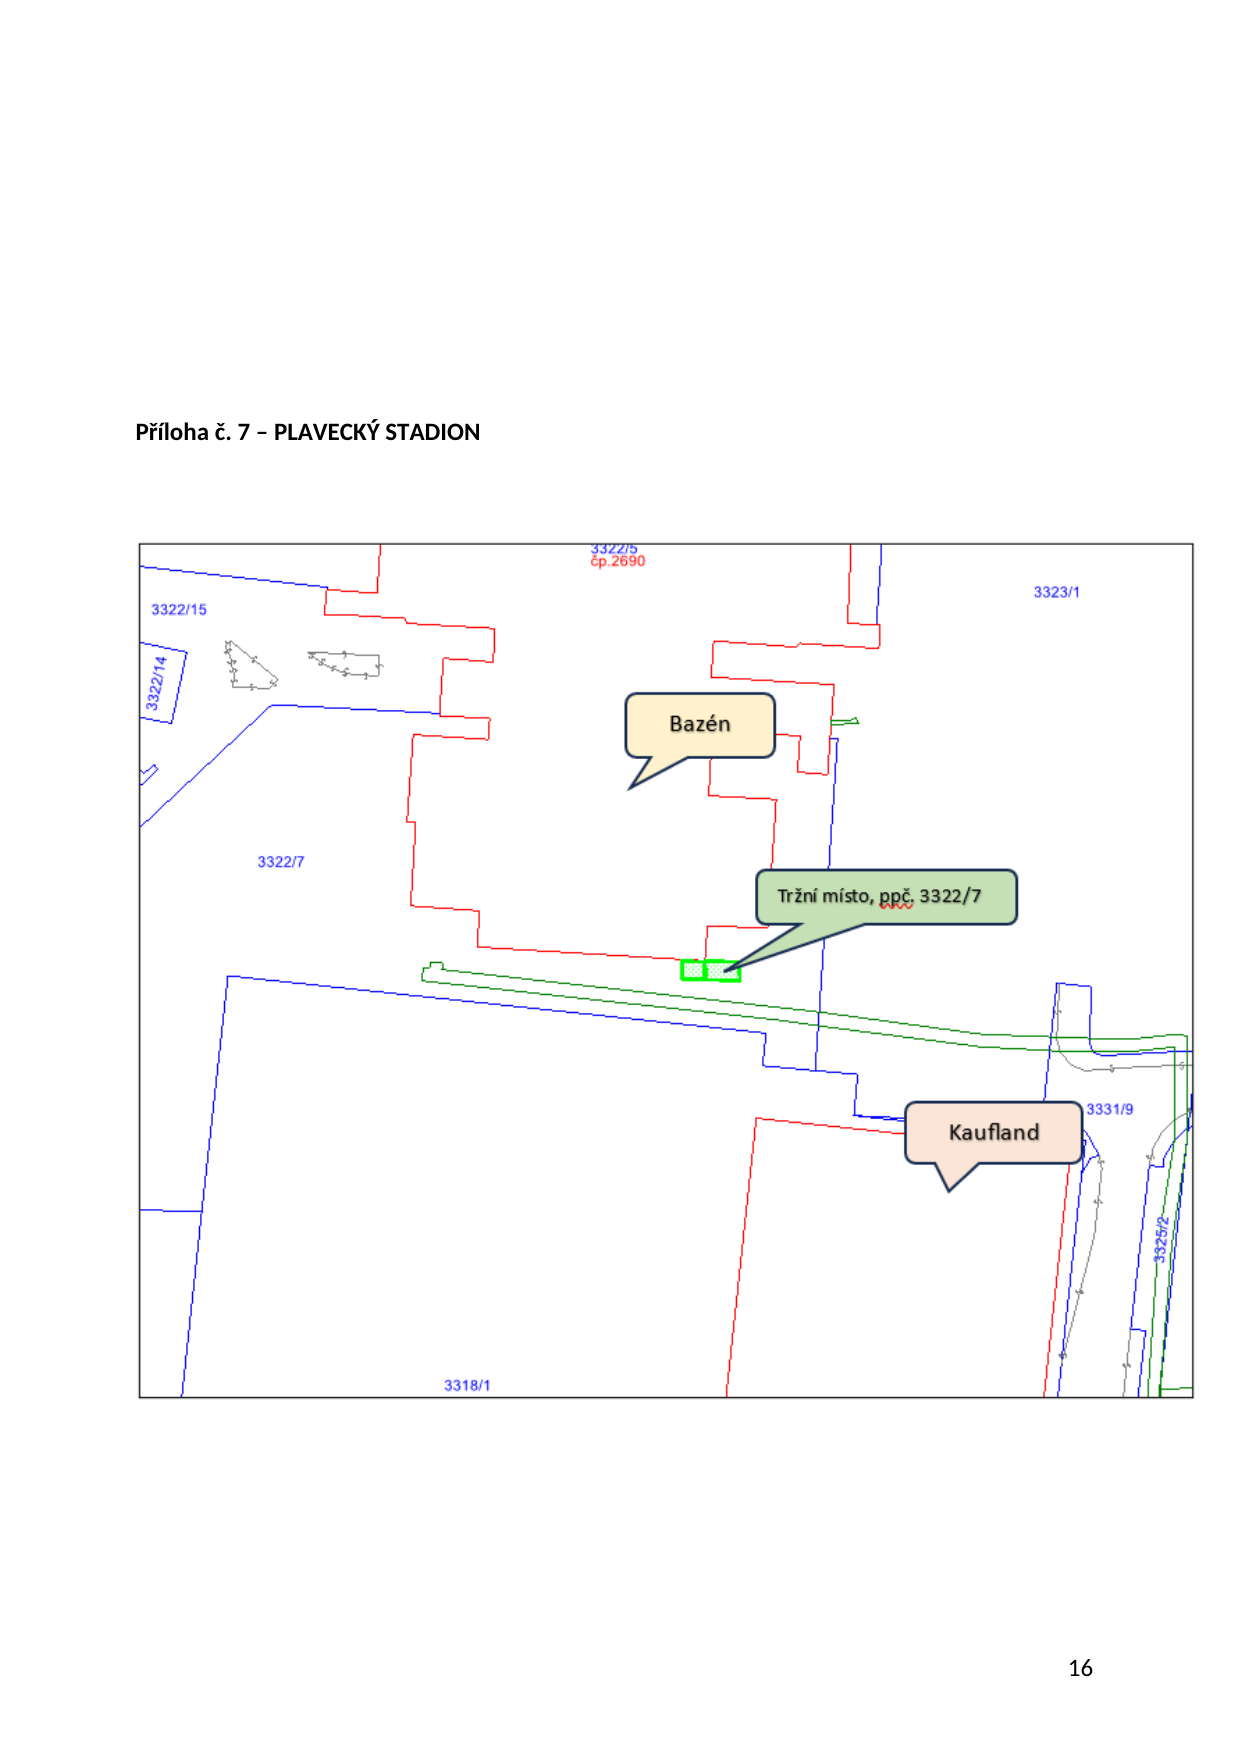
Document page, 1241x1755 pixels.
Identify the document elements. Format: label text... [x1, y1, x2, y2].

text Příloha č. 7 – PLAVECKÝ STADION [135, 416, 1201, 447]
